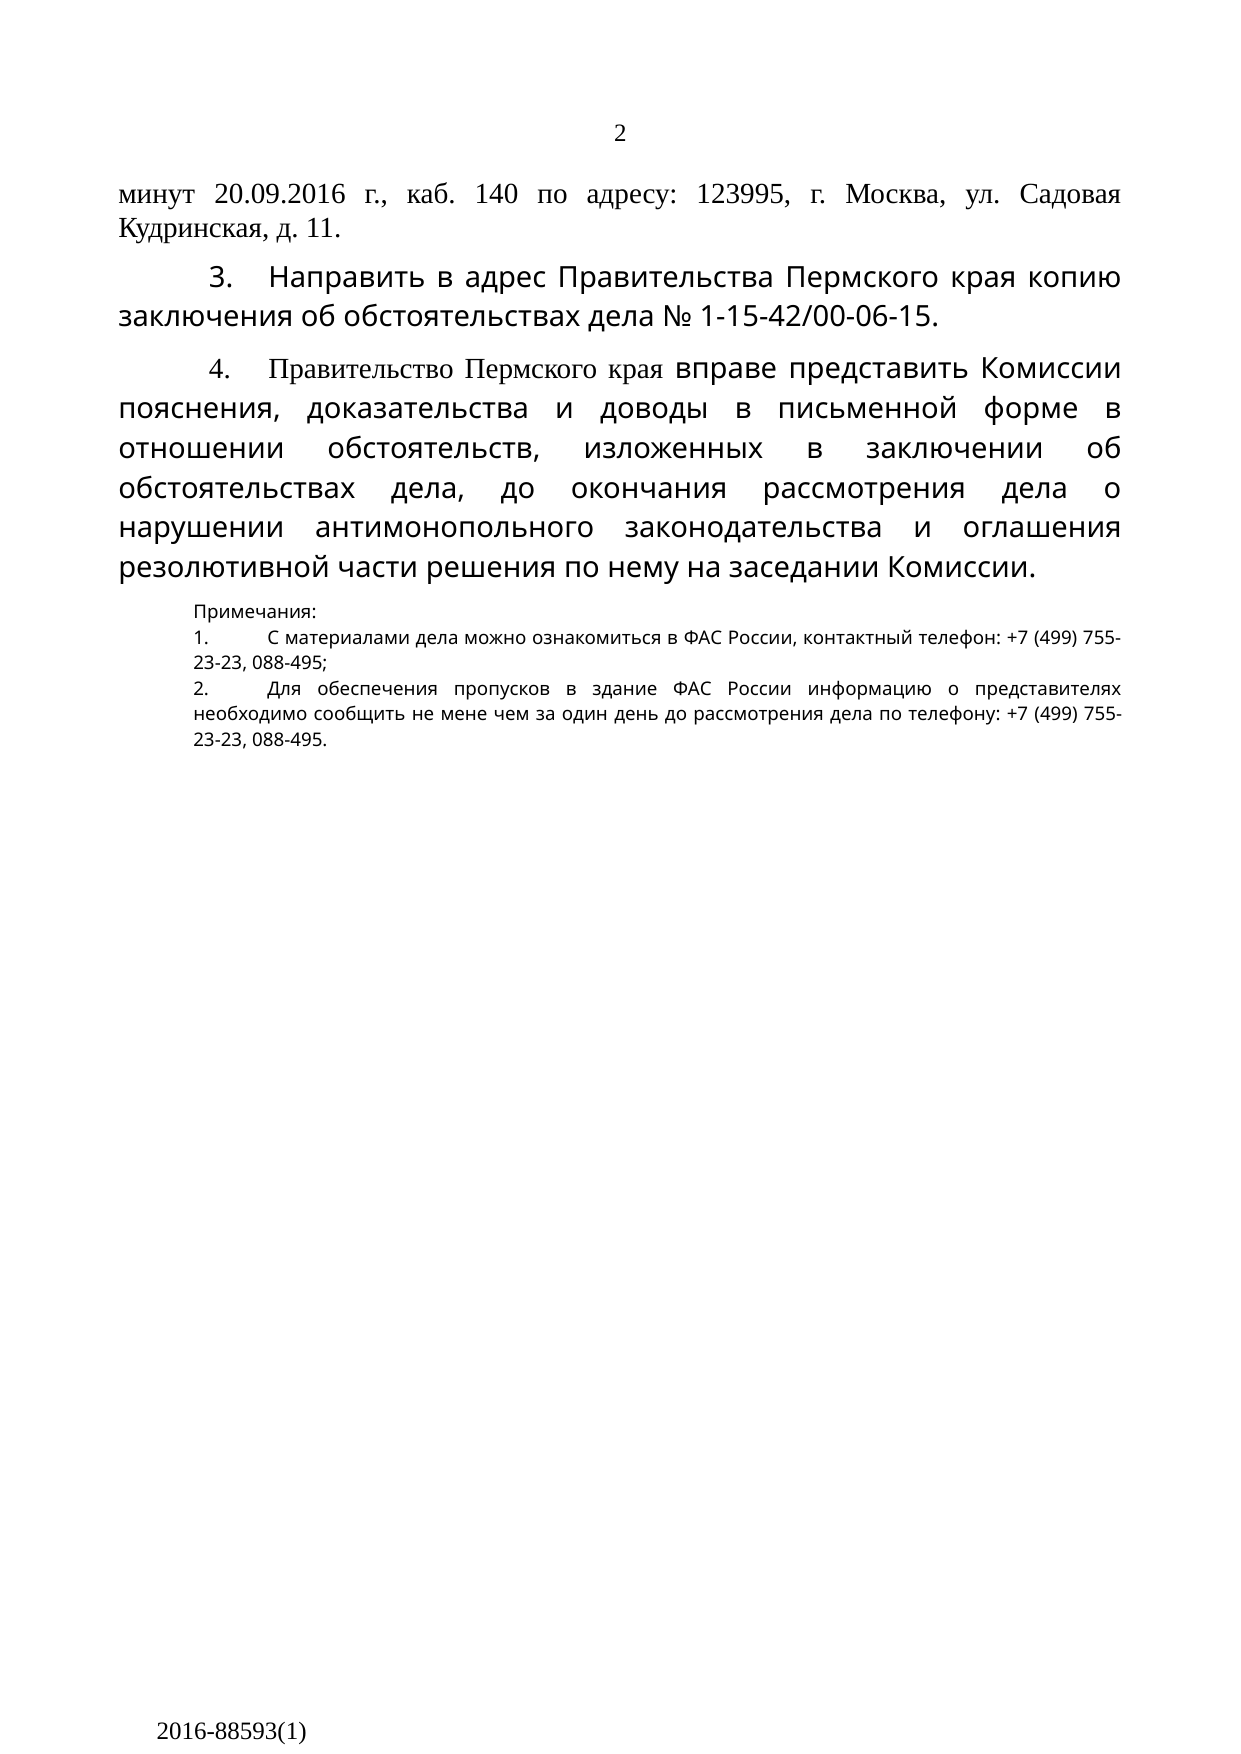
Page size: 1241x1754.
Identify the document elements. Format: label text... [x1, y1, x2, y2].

list Направить в адрес Правительства Пермского края копию заключения об обстоятельствах дела № 1-15-42/00-06-15. [118, 256, 1122, 335]
list 1. С материалами дела можно ознакомиться в ФАС России, контактный телефон: +7 (499) 755-23-23, 088-495; [156, 624, 1122, 675]
list 2. Для обеспечения пропусков в здание ФАС России информацию о представителях необходимо сообщить не мене чем за один день до рассмотрения дела по телефону: +7 (499) 755-23-23, 088-495. [156, 675, 1122, 752]
list Примечания: [156, 598, 1122, 624]
list минут 20.09.2016 г., каб. 140 по адресу: 123995, г. Москва, ул. Садовая Кудринская, д. 11. [118, 176, 1122, 243]
list Правительство Пермского края вправе представить Комиссии пояснения, доказательства и доводы в письменной форме в отношении обстоятельств, изложенных в заключении об обстоятельствах дела, до окончания рассмотрения дела о нарушении антимонопольного законодательства и оглашения резолютивной части решения по нему на заседании Комиссии. [118, 348, 1122, 586]
